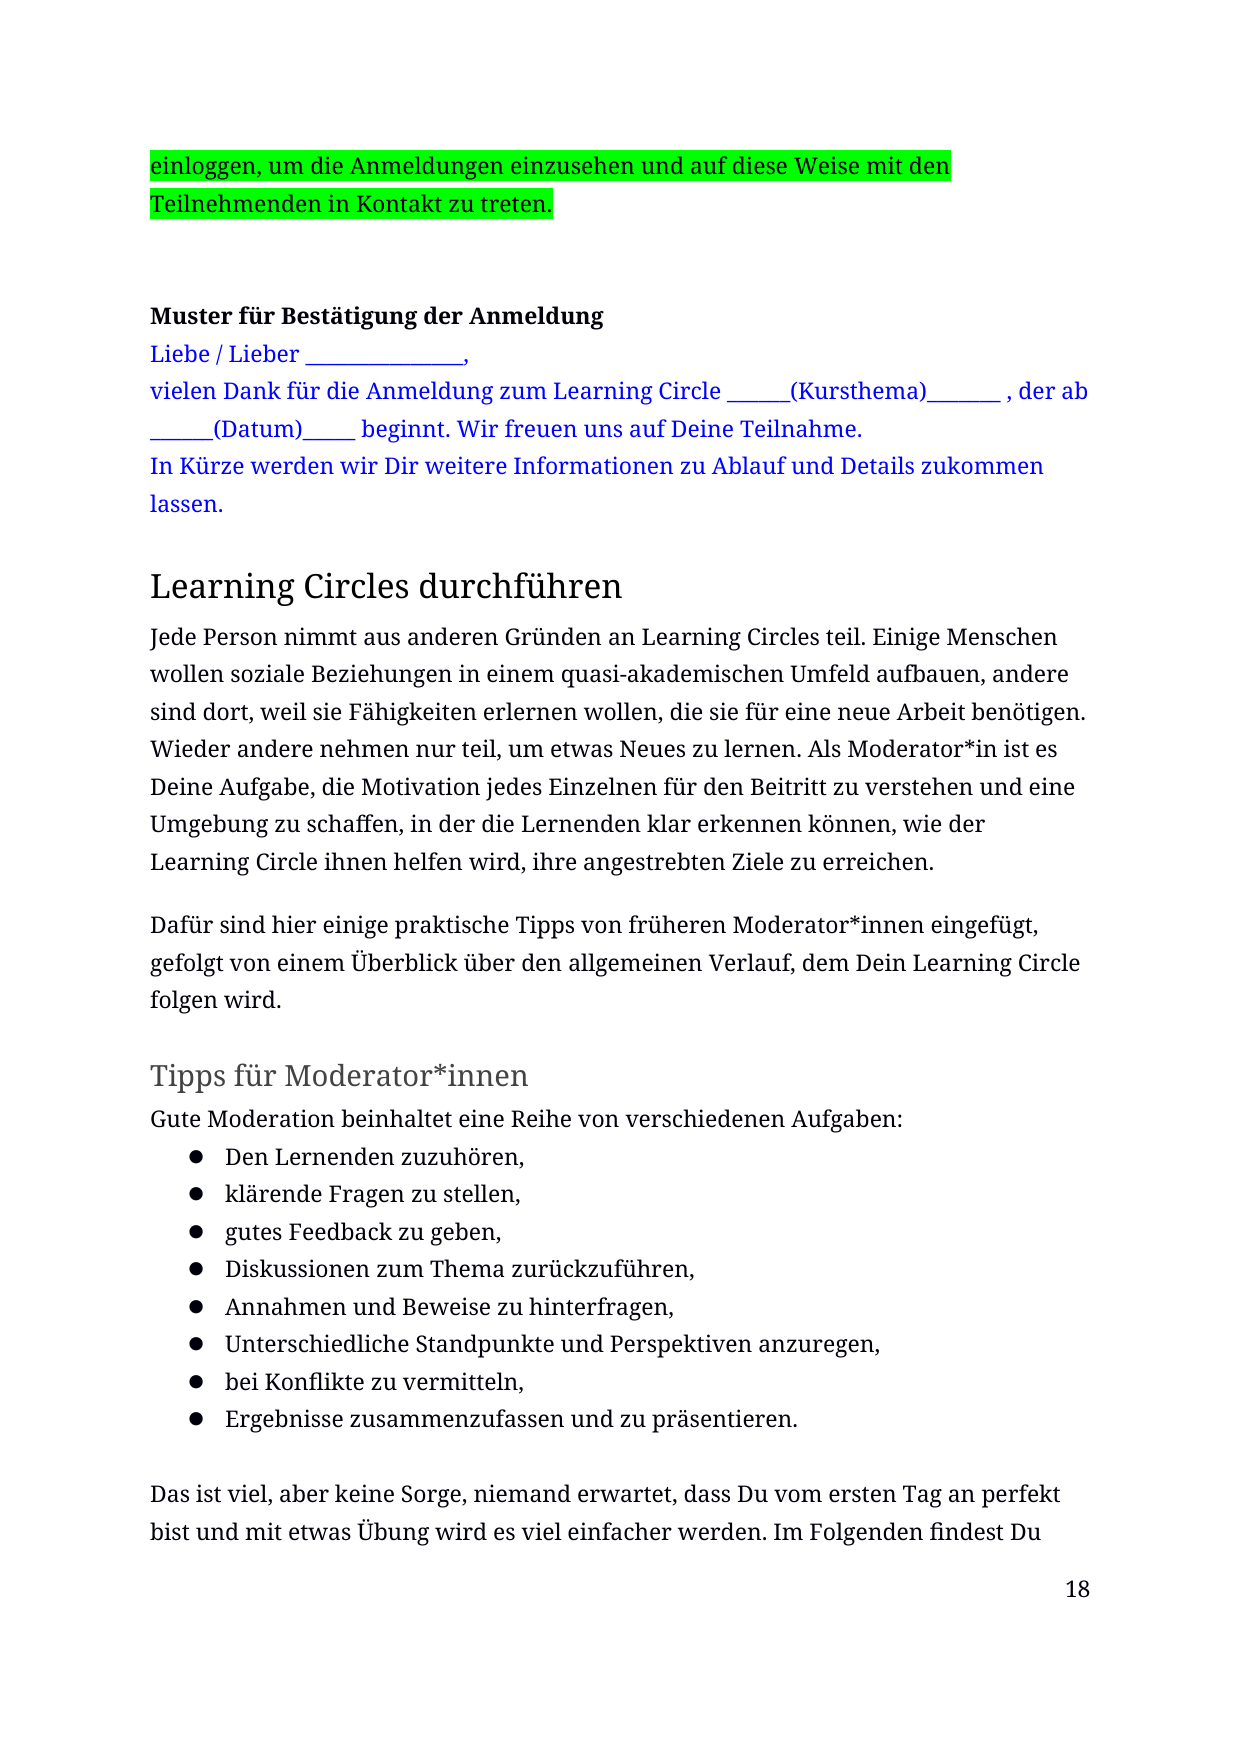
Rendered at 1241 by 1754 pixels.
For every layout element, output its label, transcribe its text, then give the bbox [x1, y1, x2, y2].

list bei Konflikte zu vermitteln, [187, 1366, 1090, 1397]
text Jede Person nimmt aus anderen Gründen an Learning Circles teil. Einige Menschen wollen soziale Beziehungen in einem quasi-akademischen Umfeld aufbauen, andere sind dort, weil sie Fähigkeiten erlernen wollen, die sie für eine neue Arbeit benötigen. Wieder andere nehmen nur teil, um etwas Neues zu lernen. Als Moderator*in ist es Deine Aufgabe, die Motivation jedes Einzelnen für den Beitritt zu verstehen und eine Umgebung zu schaffen, in der die Lernenden klar erkennen können, wie der Learning Circle ihnen helfen wird, ihre angestrebten Ziele zu erreichen. [150, 620, 1090, 877]
list Annahmen und Beweise zu hinterfragen, [187, 1291, 1090, 1322]
text Muster für Bestätigung der Anmeldung [150, 300, 1090, 331]
list Ergebnisse zusammenzufassen und zu präsentieren. [187, 1403, 1090, 1434]
list Den Lernenden zuzuhören, [187, 1141, 1090, 1172]
subtitle Learning Circles durchführen [150, 562, 1090, 608]
list gutes Feedback zu geben, [187, 1216, 1090, 1247]
list Diskussionen zum Thema zurückzuführen, [187, 1253, 1090, 1284]
text einloggen, um die Anmeldungen einzusehen und auf diese Weise mit den Teilnehmenden in Kontakt zu treten. [150, 150, 1090, 219]
list Unterschiedliche Standpunkte und Perspektiven anzuregen, [187, 1328, 1090, 1359]
list klärende Fragen zu stellen, [187, 1178, 1090, 1209]
text In Kürze werden wir Dir weitere Informationen zu Ablauf und Details zukommen lassen. [150, 450, 1090, 519]
text Gute Moderation beinhaltet eine Reihe von verschiedenen Aufgaben: [150, 1103, 1090, 1134]
subtitle Tipps für Moderator*innen [150, 1055, 1090, 1095]
text vielen Dank für die Anmeldung zum Learning Circle ______(Kursthema)_______ , der ab ______(Datum)_____ beginnt. Wir freuen uns auf Deine Teilnahme. [150, 375, 1090, 444]
text Das ist viel, aber keine Sorge, niemand erwartet, dass Du vom ersten Tag an perfekt bist und mit etwas Übung wird es viel einfacher werden. Im Folgenden findest Du [150, 1478, 1090, 1547]
text Liebe / Lieber _______________, [150, 337, 1090, 369]
text Dafür sind hier einige praktische Tipps von früheren Moderator*innen eingefügt, gefolgt von einem Überblick über den allgemeinen Verlauf, dem Dein Learning Circle folgen wird. [150, 909, 1090, 1016]
